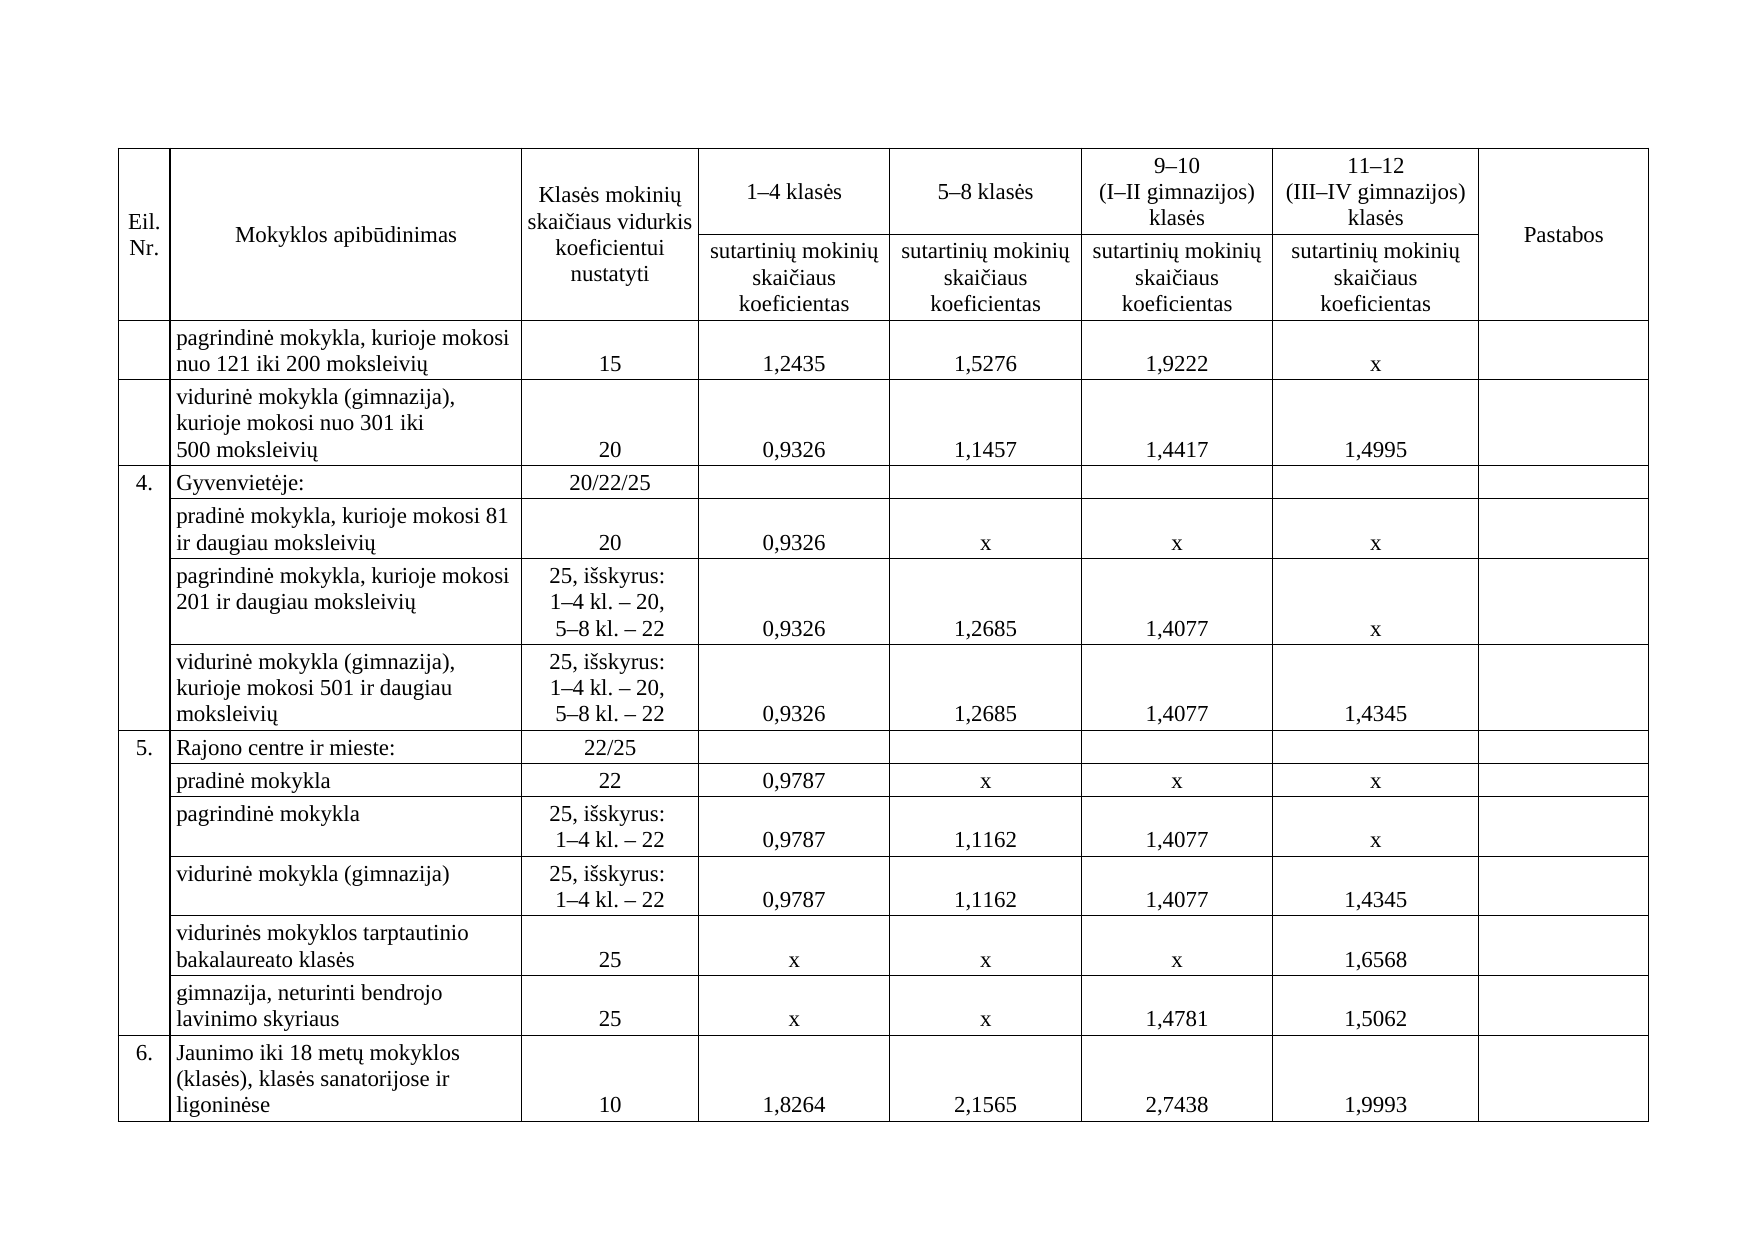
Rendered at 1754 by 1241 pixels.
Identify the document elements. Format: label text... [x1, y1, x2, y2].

table_cell [1273, 731, 1478, 763]
table_cell 10 [522, 1036, 698, 1121]
table_cell x [1273, 797, 1478, 856]
table_cell 1,9222 [1082, 321, 1272, 379]
table_cell sutartinių mokinių skaičiaus koeficientas [1273, 235, 1478, 319]
table_cell [1479, 731, 1648, 763]
table_cell [1479, 764, 1648, 796]
table_cell [1649, 763, 1654, 796]
table_cell 0,9326 [699, 559, 889, 644]
table_cell 20 [522, 380, 698, 465]
table_cell x [890, 916, 1081, 975]
table_cell 1,9993 [1273, 1036, 1478, 1121]
table_cell [1479, 645, 1648, 730]
table_cell 4. [119, 466, 169, 730]
table_cell x [890, 976, 1081, 1034]
table_cell [1649, 498, 1654, 558]
table_cell x [1273, 321, 1478, 379]
table_cell 1,4077 [1082, 559, 1272, 644]
table_cell 1,2435 [699, 321, 889, 379]
table_cell 1,1162 [890, 857, 1081, 915]
table_cell 25, išskyrus: 1–4 kl. – 20, 5–8 kl. – 22 [522, 645, 698, 730]
table_cell pagrindinė mokykla, kurioje mokosi nuo 121 iki 200 moksleivių [171, 321, 521, 379]
table_cell [1479, 559, 1648, 644]
table_cell pradinė mokykla, kurioje mokosi 81 ir daugiau moksleivių [171, 499, 521, 558]
table_cell [1649, 379, 1654, 465]
table_cell 1,4995 [1273, 380, 1478, 465]
table_cell [1649, 644, 1654, 730]
table_cell 1,2685 [890, 559, 1081, 644]
table_header Pastabos [1479, 149, 1648, 319]
table_cell x [1082, 916, 1272, 975]
table_cell x [1273, 499, 1478, 558]
table_cell [890, 731, 1081, 763]
table_cell x [890, 499, 1081, 558]
table_cell [1649, 320, 1654, 379]
table_cell 0,9326 [699, 499, 889, 558]
table_cell 6. [119, 1036, 169, 1121]
table_cell [1479, 499, 1648, 558]
table_cell [1479, 797, 1648, 856]
table_header 9–10 (I–II gimnazijos) klasės [1082, 149, 1272, 234]
table_cell x [699, 976, 889, 1034]
table_cell 2,7438 [1082, 1036, 1272, 1121]
table_cell x [890, 764, 1081, 796]
table_cell pagrindinė mokykla, kurioje mokosi 201 ir daugiau moksleivių [171, 559, 521, 644]
table_cell x [1273, 764, 1478, 796]
table_cell 1,4077 [1082, 645, 1272, 730]
table_cell 1,1457 [890, 380, 1081, 465]
table_cell 0,9787 [699, 797, 889, 856]
table_cell x [1082, 764, 1272, 796]
table_header 1–4 klasės [699, 149, 889, 234]
table_cell sutartinių mokinių skaičiaus koeficientas [890, 235, 1081, 319]
table_cell 22 [522, 764, 698, 796]
table_cell 1,5062 [1273, 976, 1478, 1034]
table_cell x [1082, 499, 1272, 558]
table_cell Jaunimo iki 18 metų mokyklos (klasės), klasės sanatorijose ir ligoninėse [171, 1036, 521, 1121]
table_cell [1479, 466, 1648, 498]
table_header Mokyklos apibūdinimas [171, 149, 521, 319]
table_cell vidurinė mokykla (gimnazija), kurioje mokosi 501 ir daugiau moksleivių [171, 645, 521, 730]
table_cell [1479, 1036, 1648, 1121]
table_cell [1649, 1035, 1654, 1121]
table_cell vidurinė mokykla (gimnazija), kurioje mokosi nuo 301 iki 500 moksleivių [171, 380, 521, 465]
table_cell 20/22/25 [522, 466, 698, 498]
table_cell 25, išskyrus: 1–4 kl. – 20, 5–8 kl. – 22 [522, 559, 698, 644]
table_header 11–12 (III–IV gimnazijos) klasės [1273, 149, 1478, 234]
table_header Eil. Nr. [119, 149, 169, 319]
table_cell 1,4345 [1273, 645, 1478, 730]
table_cell 20 [522, 499, 698, 558]
table_cell [699, 731, 889, 763]
table_cell x [699, 916, 889, 975]
table_cell gimnazija, neturinti bendrojo lavinimo skyriaus [171, 976, 521, 1034]
table_cell [1273, 466, 1478, 498]
table_header Klasės mokinių skaičiaus vidurkis koeficientui nustatyti [522, 149, 698, 319]
table_cell 1,4417 [1082, 380, 1272, 465]
table_header [1649, 148, 1654, 234]
table_cell [1649, 465, 1654, 498]
table_cell [1649, 730, 1654, 763]
table_cell [699, 466, 889, 498]
table_cell 0,9326 [699, 380, 889, 465]
table_cell 1,4077 [1082, 857, 1272, 915]
table_cell Rajono centre ir mieste: [171, 731, 521, 763]
table_cell [1479, 321, 1648, 379]
table_cell [1649, 856, 1654, 915]
table_cell [119, 321, 169, 379]
table_cell 25 [522, 976, 698, 1034]
table_cell x [1273, 559, 1478, 644]
table_cell [1649, 558, 1654, 644]
table_cell 0,9326 [699, 645, 889, 730]
table_cell [1479, 380, 1648, 465]
table_cell 15 [522, 321, 698, 379]
table_cell [1082, 731, 1272, 763]
table_cell 1,4077 [1082, 797, 1272, 856]
table_cell [1649, 975, 1654, 1034]
table_cell 1,5276 [890, 321, 1081, 379]
table_header 5–8 klasės [890, 149, 1081, 234]
table_cell vidurinė mokykla (gimnazija) [171, 857, 521, 915]
table_cell 1,4345 [1273, 857, 1478, 915]
table_cell [1479, 916, 1648, 975]
table_cell sutartinių mokinių skaičiaus koeficientas [1082, 235, 1272, 319]
table_cell [1649, 915, 1654, 975]
table_cell 1,6568 [1273, 916, 1478, 975]
table_cell 1,8264 [699, 1036, 889, 1121]
table_cell 25, išskyrus: 1–4 kl. – 22 [522, 857, 698, 915]
table_cell 1,4781 [1082, 976, 1272, 1034]
table_cell 2,1565 [890, 1036, 1081, 1121]
table_cell [890, 466, 1081, 498]
table_cell [1479, 976, 1648, 1034]
table_cell 25 [522, 916, 698, 975]
table_cell 1,2685 [890, 645, 1081, 730]
table_cell pradinė mokykla [171, 764, 521, 796]
table_cell 0,9787 [699, 764, 889, 796]
table_cell 0,9787 [699, 857, 889, 915]
table_cell [1082, 466, 1272, 498]
table_cell [1649, 796, 1654, 856]
table_cell [119, 380, 169, 465]
table_cell [1649, 234, 1654, 319]
table_cell 25, išskyrus: 1–4 kl. – 22 [522, 797, 698, 856]
table_cell Gyvenvietėje: [171, 466, 521, 498]
table_cell sutartinių mokinių skaičiaus koeficientas [699, 235, 889, 319]
table_cell 5. [119, 731, 169, 1034]
table_cell vidurinės mokyklos tarptautinio bakalaureato klasės [171, 916, 521, 975]
table_cell [1479, 857, 1648, 915]
table_cell 1,1162 [890, 797, 1081, 856]
table_cell 22/25 [522, 731, 698, 763]
table_cell pagrindinė mokykla [171, 797, 521, 856]
